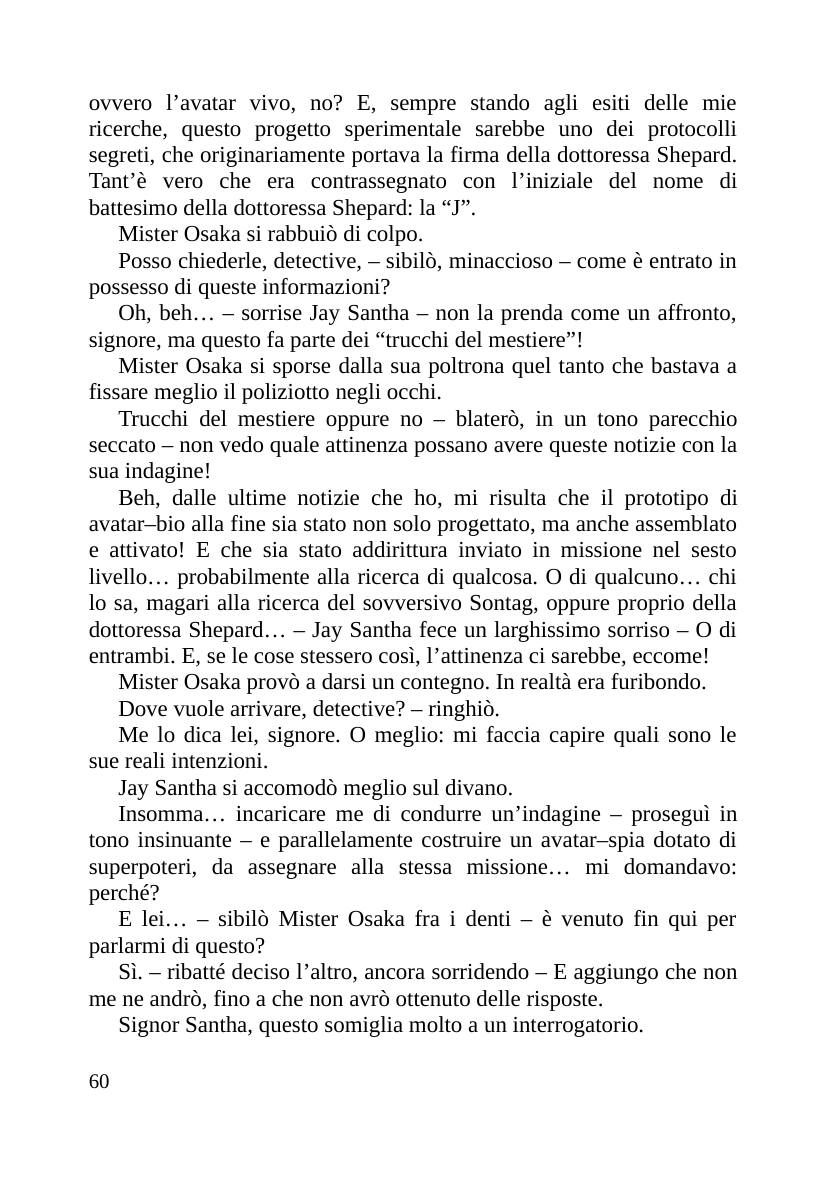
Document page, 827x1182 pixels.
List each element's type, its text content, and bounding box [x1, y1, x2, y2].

text Beh, dalle ultime notizie che ho, mi risulta che il prototipo di avatar–bio alla fine sia stato non solo progettato, ma anche assemblato e attivato! E che sia stato addirittura inviato in missione nel sesto livello… probabilmente alla ricerca di qualcosa. O di qualcuno… chi lo sa, magari alla ricerca del sovversivo Sontag, oppure proprio della dottoressa Shepard… – Jay Santha fece un larghissimo sorriso – O di entrambi. E, se le cose stessero così, l’attinenza ci sarebbe, eccome! [88, 484, 738, 668]
text Posso chiederle, detective, – sibilò, minaccioso – come è entrato in possesso di queste informazioni? [88, 247, 738, 299]
text ovvero l’avatar vivo, no? E, sempre stando agli esiti delle mie ricerche, questo progetto sperimentale sarebbe uno dei protocolli segreti, che originariamente portava la firma della dottoressa Shepard. Tant’è vero che era contrassegnato con l’iniziale del nome di battesimo della dottoressa Shepard: la “J”. [88, 88, 738, 220]
text Jay Santha si accomodò meglio sul divano. [88, 774, 738, 800]
text Sì. – ribatté deciso l’altro, ancora sorridendo – E aggiungo che non me ne andrò, fino a che non avrò ottenuto delle risposte. [88, 958, 738, 1011]
text Mister Osaka si sporse dalla sua poltrona quel tanto che bastava a fissare meglio il poliziotto negli occhi. [88, 352, 738, 405]
text Dove vuole arrivare, detective? – ringhiò. [88, 695, 738, 721]
text Me lo dica lei, signore. O meglio: mi faccia capire quali sono le sue reali intenzioni. [88, 721, 738, 774]
text Oh, beh… – sorrise Jay Santha – non la prenda come un affronto, signore, ma questo fa parte dei “trucchi del mestiere”! [88, 299, 738, 352]
text Mister Osaka provò a darsi un contegno. In realtà era furibondo. [88, 668, 738, 695]
text E lei… – sibilò Mister Osaka fra i denti – è venuto fin qui per parlarmi di questo? [88, 906, 738, 958]
text Mister Osaka si rabbuiò di colpo. [88, 220, 738, 247]
text Trucchi del mestiere oppure no – blaterò, in un tono parecchio seccato – non vedo quale attinenza possano avere queste notizie con la sua indagine! [88, 405, 738, 484]
text Insomma… incaricare me di condurre un’indagine – proseguì in tono insinuante – e parallelamente costruire un avatar–spia dotato di superpoteri, da assegnare alla stessa missione… mi domandavo: perché? [88, 800, 738, 906]
text Signor Santha, questo somiglia molto a un interrogatorio. [88, 1011, 738, 1037]
